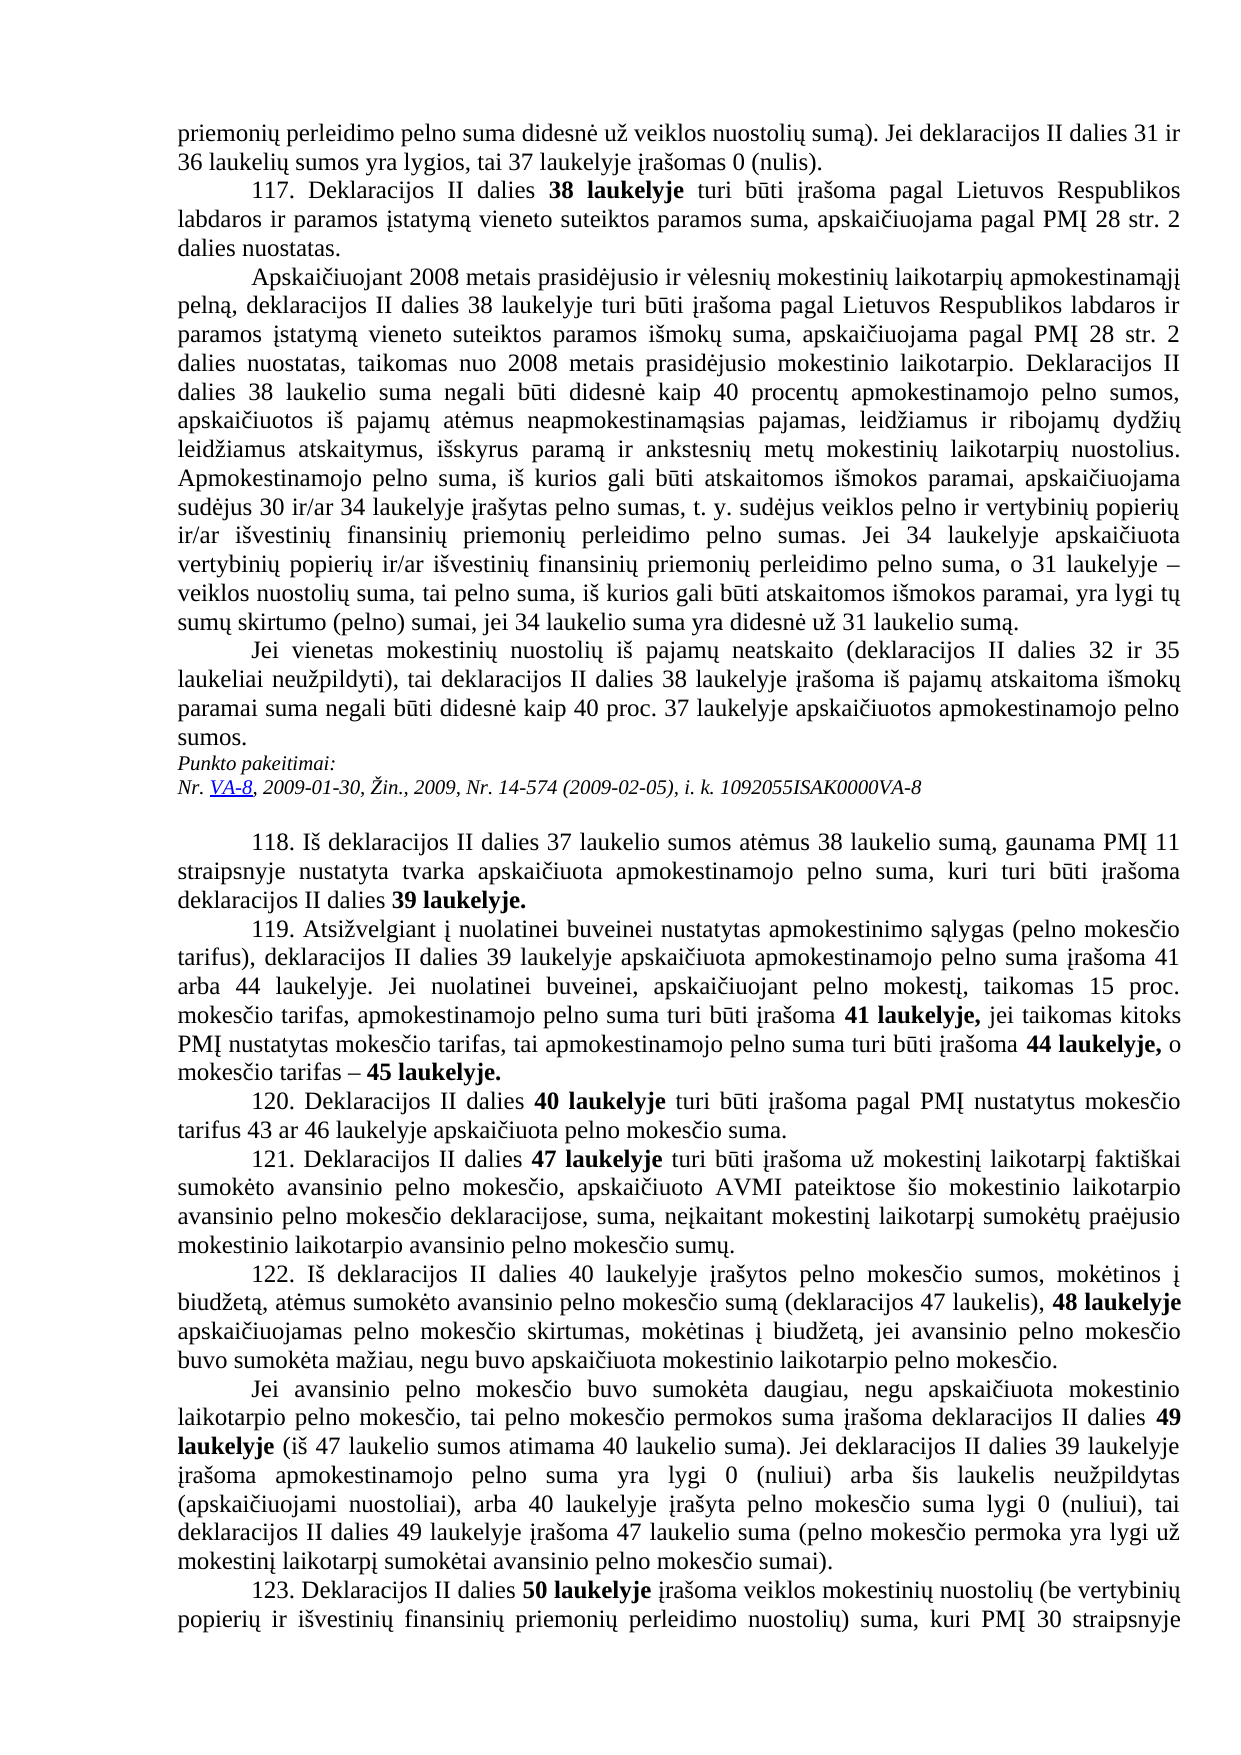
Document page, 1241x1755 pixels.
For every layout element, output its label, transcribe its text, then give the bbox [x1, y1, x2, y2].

text 117. Deklaracijos II dalies 38 laukelyje turi būti įrašoma pagal Lietuvos Respublikos labdaros ir paramos įstatymą vieneto suteiktos paramos suma, apskaičiuojama pagal PMĮ 28 str. 2 dalies nuostatas. [177, 176, 1181, 262]
text priemonių perleidimo pelno suma didesnė už veiklos nuostolių sumą). Jei deklaracijos II dalies 31 ir 36 laukelių sumos yra lygios, tai 37 laukelyje įrašomas 0 (nulis). [177, 118, 1181, 176]
text 118. Iš deklaracijos II dalies 37 laukelio sumos atėmus 38 laukelio sumą, gaunama PMĮ 11 straipsnyje nustatyta tvarka apskaičiuota apmokestinamojo pelno suma, kuri turi būti įrašoma deklaracijos II dalies 39 laukelyje. [177, 827, 1181, 914]
text 122. Iš deklaracijos II dalies 40 laukelyje įrašytos pelno mokesčio sumos, mokėtinos į biudžetą, atėmus sumokėto avansinio pelno mokesčio sumą (deklaracijos 47 laukelis), 48 laukelyje apskaičiuojamas pelno mokesčio skirtumas, mokėtinas į biudžetą, jei avansinio pelno mokesčio buvo sumokėta mažiau, negu buvo apskaičiuota mokestinio laikotarpio pelno mokesčio. [177, 1259, 1181, 1374]
text Jei vienetas mokestinių nuostolių iš pajamų neatskaito (deklaracijos II dalies 32 ir 35 laukeliai neužpildyti), tai deklaracijos II dalies 38 laukelyje įrašoma iš pajamų atskaitoma išmokų paramai suma negali būti didesnė kaip 40 proc. 37 laukelyje apskaičiuotos apmokestinamojo pelno sumos. [177, 636, 1181, 751]
text Apskaičiuojant 2008 metais prasidėjusio ir vėlesnių mokestinių laikotarpių apmokestinamąjį pelną, deklaracijos II dalies 38 laukelyje turi būti įrašoma pagal Lietuvos Respublikos labdaros ir paramos įstatymą vieneto suteiktos paramos išmokų suma, apskaičiuojama pagal PMĮ 28 str. 2 dalies nuostatas, taikomas nuo 2008 metais prasidėjusio mokestinio laikotarpio. Deklaracijos II dalies 38 laukelio suma negali būti didesnė kaip 40 procentų apmokestinamojo pelno sumos, apskaičiuotos iš pajamų atėmus neapmokestinamąsias pajamas, leidžiamus ir ribojamų dydžių leidžiamus atskaitymus, išskyrus paramą ir ankstesnių metų mokestinių laikotarpių nuostolius. Apmokestinamojo pelno suma, iš kurios gali būti atskaitomos išmokos paramai, apskaičiuojama sudėjus 30 ir/ar 34 laukelyje įrašytas pelno sumas, t. y. sudėjus veiklos pelno ir vertybinių popierių ir/ar išvestinių finansinių priemonių perleidimo pelno sumas. Jei 34 laukelyje apskaičiuota vertybinių popierių ir/ar išvestinių finansinių priemonių perleidimo pelno suma, o 31 laukelyje – veiklos nuostolių suma, tai pelno suma, iš kurios gali būti atskaitomos išmokos paramai, yra lygi tų sumų skirtumo (pelno) sumai, jei 34 laukelio suma yra didesnė už 31 laukelio sumą. [177, 262, 1181, 636]
text 121. Deklaracijos II dalies 47 laukelyje turi būti įrašoma už mokestinį laikotarpį faktiškai sumokėto avansinio pelno mokesčio, apskaičiuoto AVMI pateiktose šio mokestinio laikotarpio avansinio pelno mokesčio deklaracijose, suma, neįkaitant mokestinį laikotarpį sumokėtų praėjusio mokestinio laikotarpio avansinio pelno mokesčio sumų. [177, 1144, 1181, 1259]
text Nr. VA-8, 2009-01-30, Žin., 2009, Nr. 14-574 (2009-02-05), i. k. 1092055ISAK0000VA-8 [177, 775, 1181, 799]
text 123. Deklaracijos II dalies 50 laukelyje įrašoma veiklos mokestinių nuostolių (be vertybinių popierių ir išvestinių finansinių priemonių perleidimo nuostolių) suma, kuri PMĮ 30 straipsnyje [177, 1575, 1181, 1632]
text 119. Atsižvelgiant į nuolatinei buveinei nustatytas apmokestinimo sąlygas (pelno mokesčio tarifus), deklaracijos II dalies 39 laukelyje apskaičiuota apmokestinamojo pelno suma įrašoma 41 arba 44 laukelyje. Jei nuolatinei buveinei, apskaičiuojant pelno mokestį, taikomas 15 proc. mokesčio tarifas, apmokestinamojo pelno suma turi būti įrašoma 41 laukelyje, jei taikomas kitoks PMĮ nustatytas mokesčio tarifas, tai apmokestinamojo pelno suma turi būti įrašoma 44 laukelyje, o mokesčio tarifas – 45 laukelyje. [177, 914, 1181, 1086]
text Punkto pakeitimai: [177, 751, 1181, 775]
text Jei avansinio pelno mokesčio buvo sumokėta daugiau, negu apskaičiuota mokestinio laikotarpio pelno mokesčio, tai pelno mokesčio permokos suma įrašoma deklaracijos II dalies 49 laukelyje (iš 47 laukelio sumos atimama 40 laukelio suma). Jei deklaracijos II dalies 39 laukelyje įrašoma apmokestinamojo pelno suma yra lygi 0 (nuliui) arba šis laukelis neužpildytas (apskaičiuojami nuostoliai), arba 40 laukelyje įrašyta pelno mokesčio suma lygi 0 (nuliui), tai deklaracijos II dalies 49 laukelyje įrašoma 47 laukelio suma (pelno mokesčio permoka yra lygi už mokestinį laikotarpį sumokėtai avansinio pelno mokesčio sumai). [177, 1374, 1181, 1575]
text 120. Deklaracijos II dalies 40 laukelyje turi būti įrašoma pagal PMĮ nustatytus mokesčio tarifus 43 ar 46 laukelyje apskaičiuota pelno mokesčio suma. [177, 1086, 1181, 1144]
